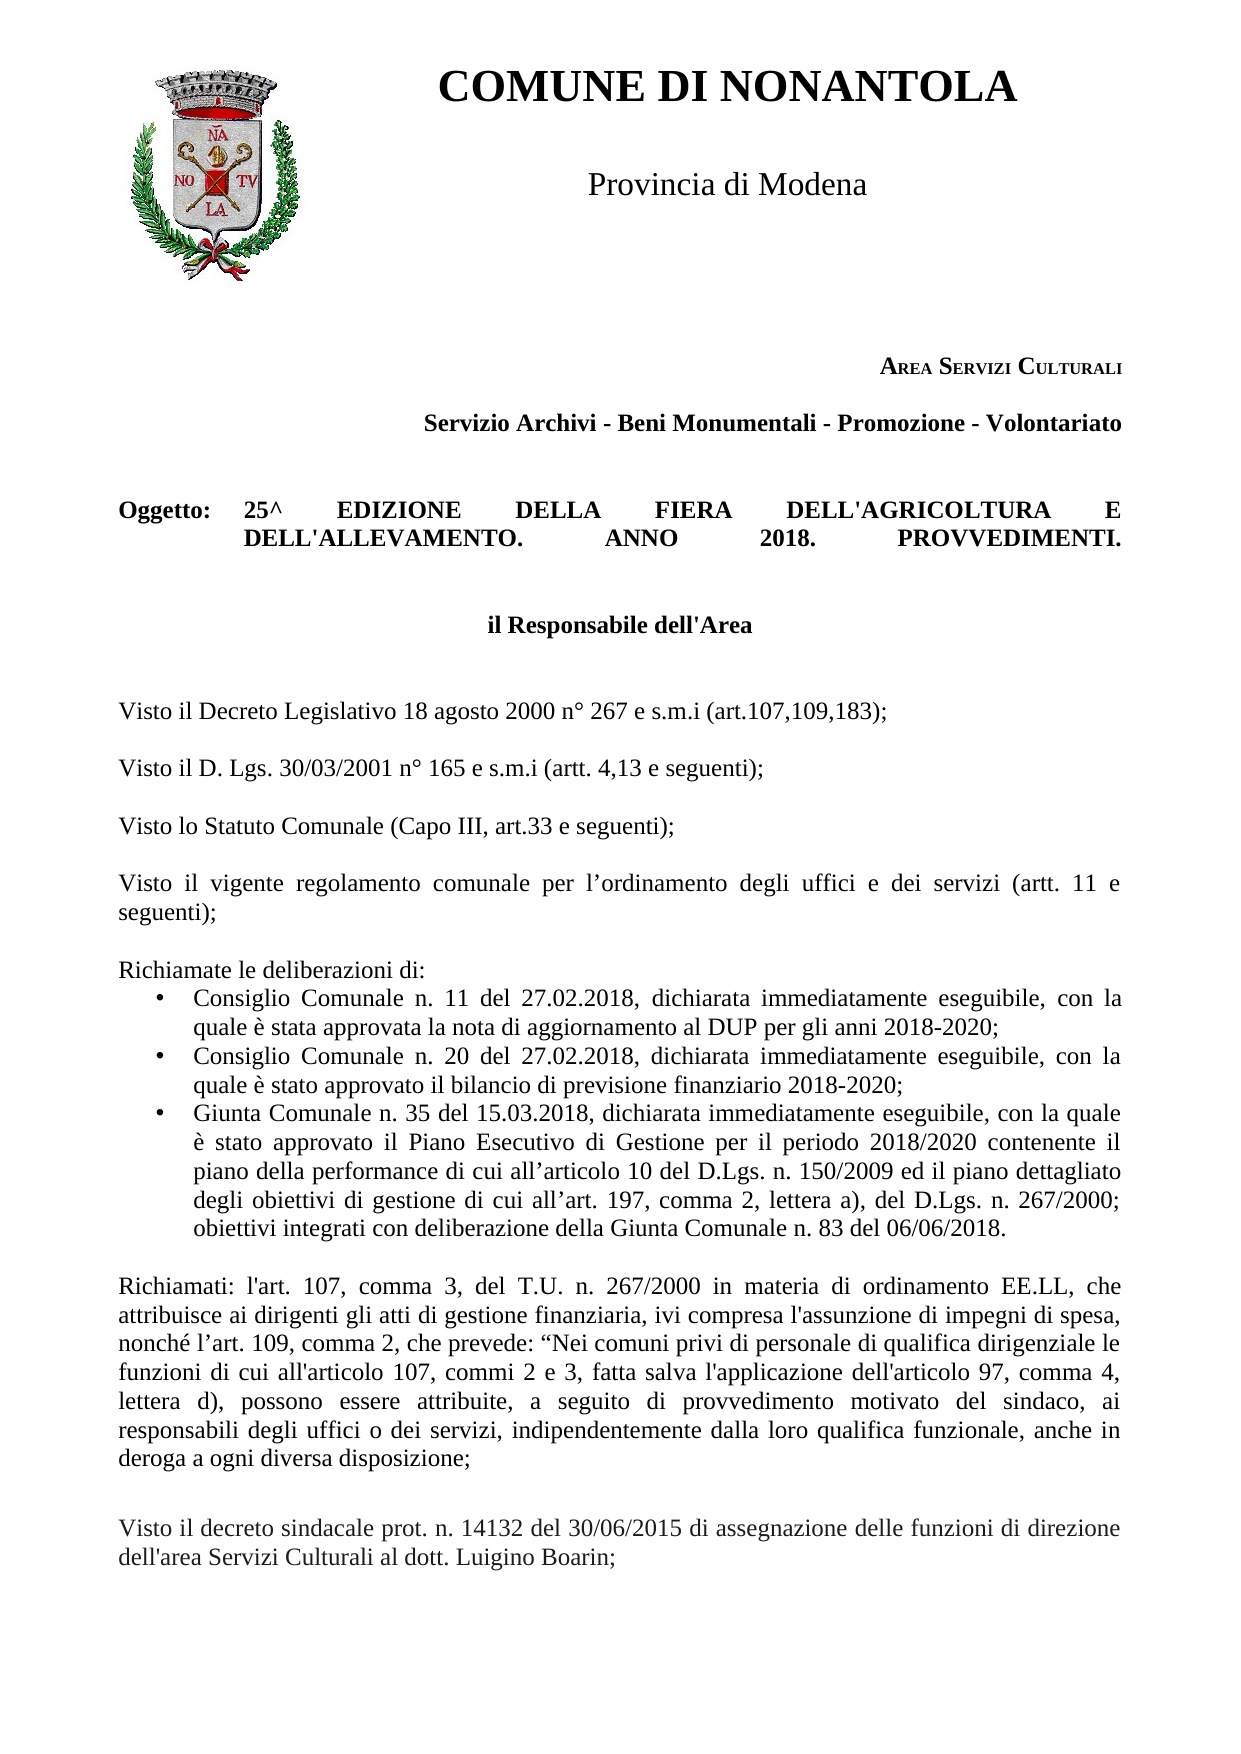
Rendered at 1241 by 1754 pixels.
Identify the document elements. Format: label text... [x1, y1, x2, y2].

text Richiamati: l'art. 107, comma 3, del T.U. n. 267/2000 in materia di ordinamento EE.LL, che attribuisce ai dirigenti gli atti di gestione finanziaria, ivi compresa l'assunzione di impegni di spesa, nonché l’art. 109, comma 2, che prevede: “Nei comuni privi di personale di qualifica dirigenziale le funzioni di cui all'articolo 107, commi 2 e 3, fatta salva l'applicazione dell'articolo 97, comma 4, lettera d), possono essere attribuite, a seguito di provvedimento motivato del sindaco, ai responsabili degli uffici o dei servizi, indipendentemente dalla loro qualifica funzionale, anche in deroga a ogni diversa disposizione; [118, 1271, 1122, 1472]
text Visto lo Statuto Comunale (Capo III, art.33 e seguenti); [118, 811, 1122, 840]
table_header COMUNE DI NONANTOLA Provincia di Modena [322, 59, 1133, 293]
table_header Oggetto: [111, 495, 236, 581]
text il Responsabile dell'Area [118, 610, 1122, 638]
text Area Servizi Culturali [118, 351, 1122, 380]
text Visto il D. Lgs. 30/03/2001 n° 165 e s.m.i (artt. 4,13 e seguenti); [118, 753, 1122, 782]
table_header 25^ EDIZIONE DELLA FIERA DELL'AGRICOLTURA E DELL'ALLEVAMENTO. ANNO 2018. PROVVEDIMENTI. [236, 495, 1129, 581]
table_header [107, 59, 322, 293]
text Visto il Decreto Legislativo 18 agosto 2000 n° 267 e s.m.i (art.107,109,183); [118, 667, 1122, 725]
text Richiamate le deliberazioni di: [118, 955, 1122, 983]
list Consiglio Comunale n. 11 del 27.02.2018, dichiarata immediatamente eseguibile, con la quale è stata approvata la nota di aggiornamento al DUP per gli anni 2018-2020; [156, 983, 1122, 1041]
picture [119, 60, 309, 292]
list Consiglio Comunale n. 20 del 27.02.2018, dichiarata immediatamente eseguibile, con la quale è stato approvato il bilancio di previsione finanziario 2018-2020; [156, 1041, 1122, 1098]
text Visto il vigente regolamento comunale per l’ordinamento degli uffici e dei servizi (artt. 11 e seguenti); [118, 868, 1122, 926]
text Servizio Archivi - Beni Monumentali - Promozione - Volontariato [118, 408, 1122, 437]
list Giunta Comunale n. 35 del 15.03.2018, dichiarata immediatamente eseguibile, con la quale è stato approvato il Piano Esecutivo di Gestione per il periodo 2018/2020 contenente il piano della performance di cui all’articolo 10 del D.Lgs. n. 150/2009 ed il piano dettagliato degli obiettivi di gestione di cui all’art. 197, comma 2, lettera a), del D.Lgs. n. 267/2000; obiettivi integrati con deliberazione della Giunta Comunale n. 83 del 06/06/2018. [156, 1098, 1122, 1242]
text Visto il decreto sindacale prot. n. 14132 del 30/06/2015 di assegnazione delle funzioni di direzione dell'area Servizi Culturali al dott. Luigino Boarin; [118, 1513, 1122, 1571]
